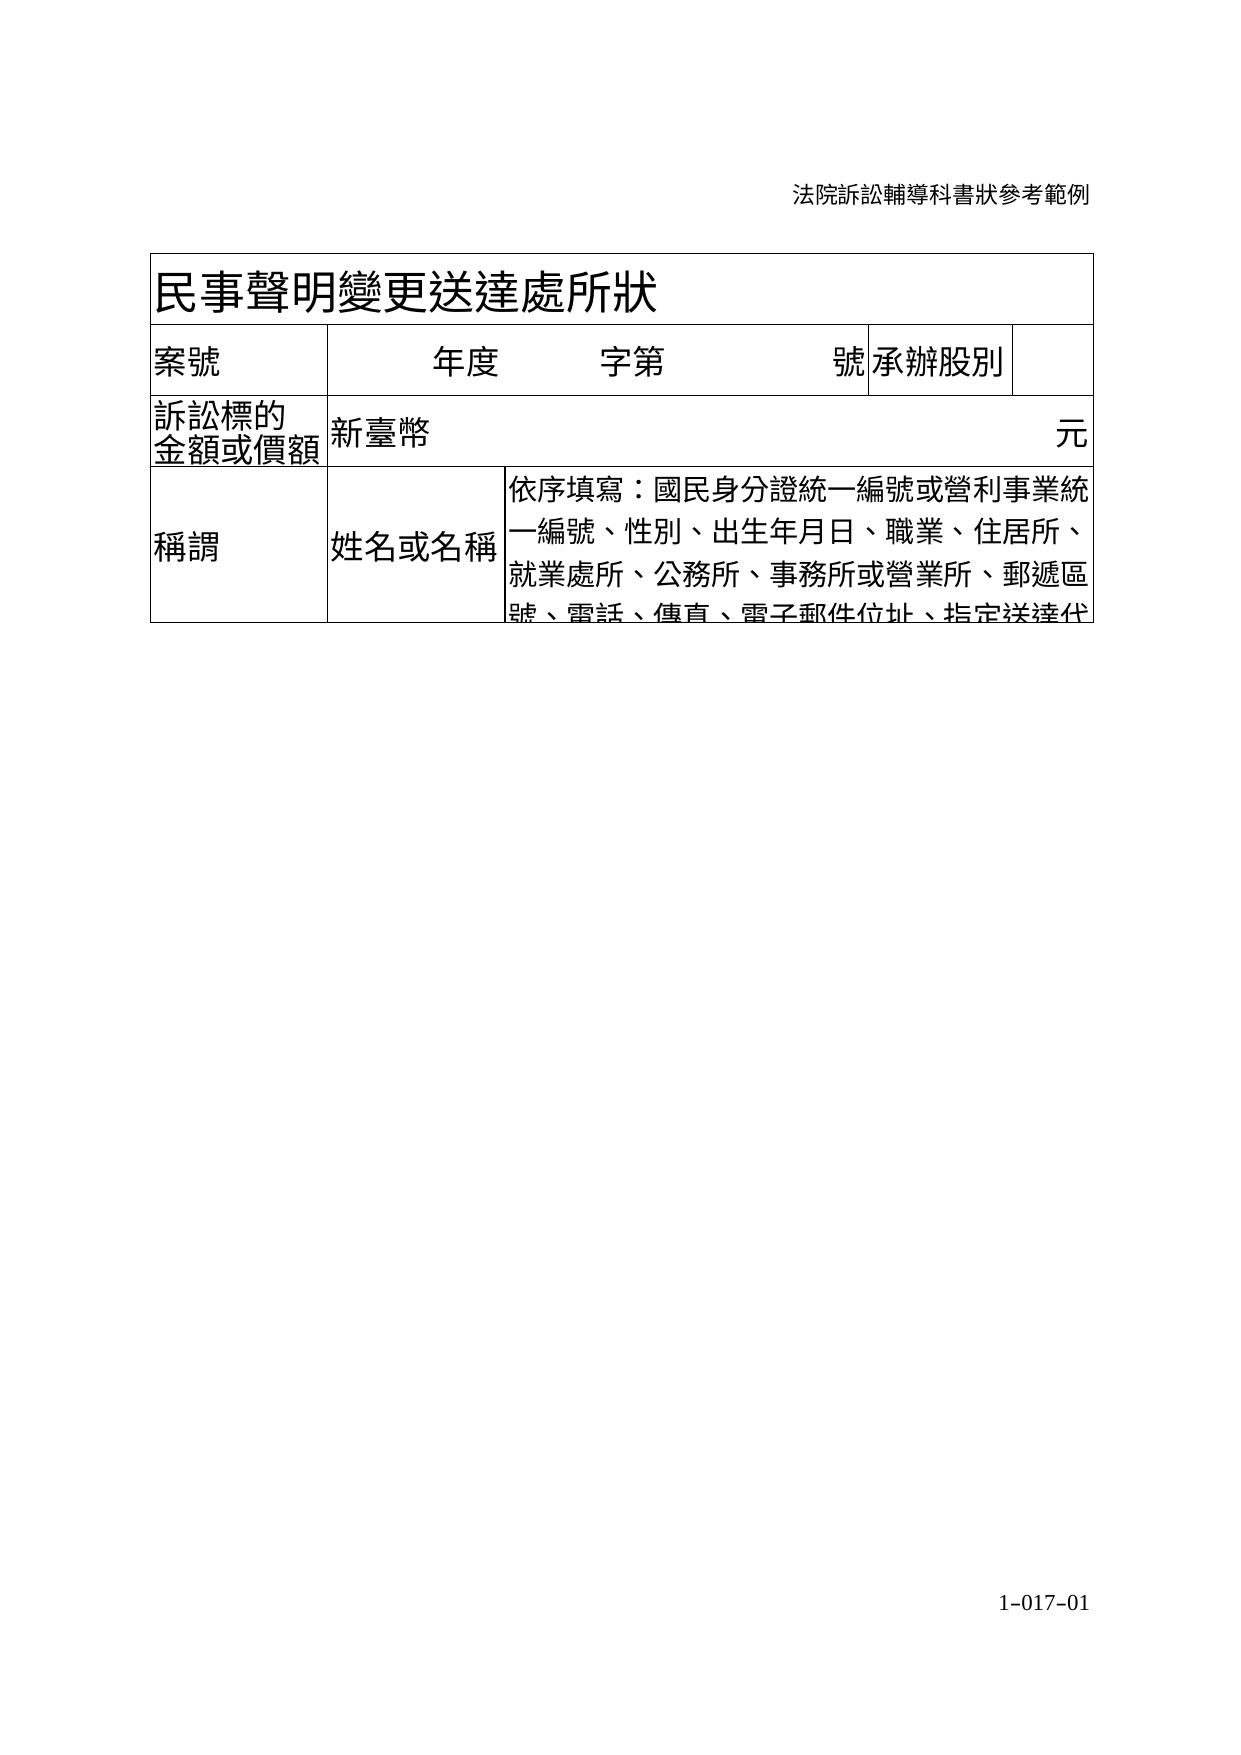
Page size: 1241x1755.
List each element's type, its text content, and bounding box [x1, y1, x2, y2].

table_cell 承辦股別 [869, 325, 1012, 395]
table_cell 稱謂 [151, 467, 327, 622]
table_cell [1013, 325, 1093, 395]
table_cell 案號 [151, 325, 327, 395]
table_cell 依序填寫：國民身分證統一編號或營利事業統一編號、性別、出生年月日、職業、住居所、就業處所、公務所、事務所或營業所、郵遞區號、電話、傳真、電子郵件位址、指定送達代收人及其送達處所。 [506, 467, 1093, 622]
table_cell 訴訟標的 金額或價額 [151, 396, 327, 466]
table_header 民事聲明變更送達處所狀 [151, 254, 1093, 324]
table_cell 姓名或名稱 [328, 467, 504, 622]
table_cell 年度 字第 號 [328, 325, 868, 395]
table_cell 新臺幣 元 [328, 396, 1093, 466]
